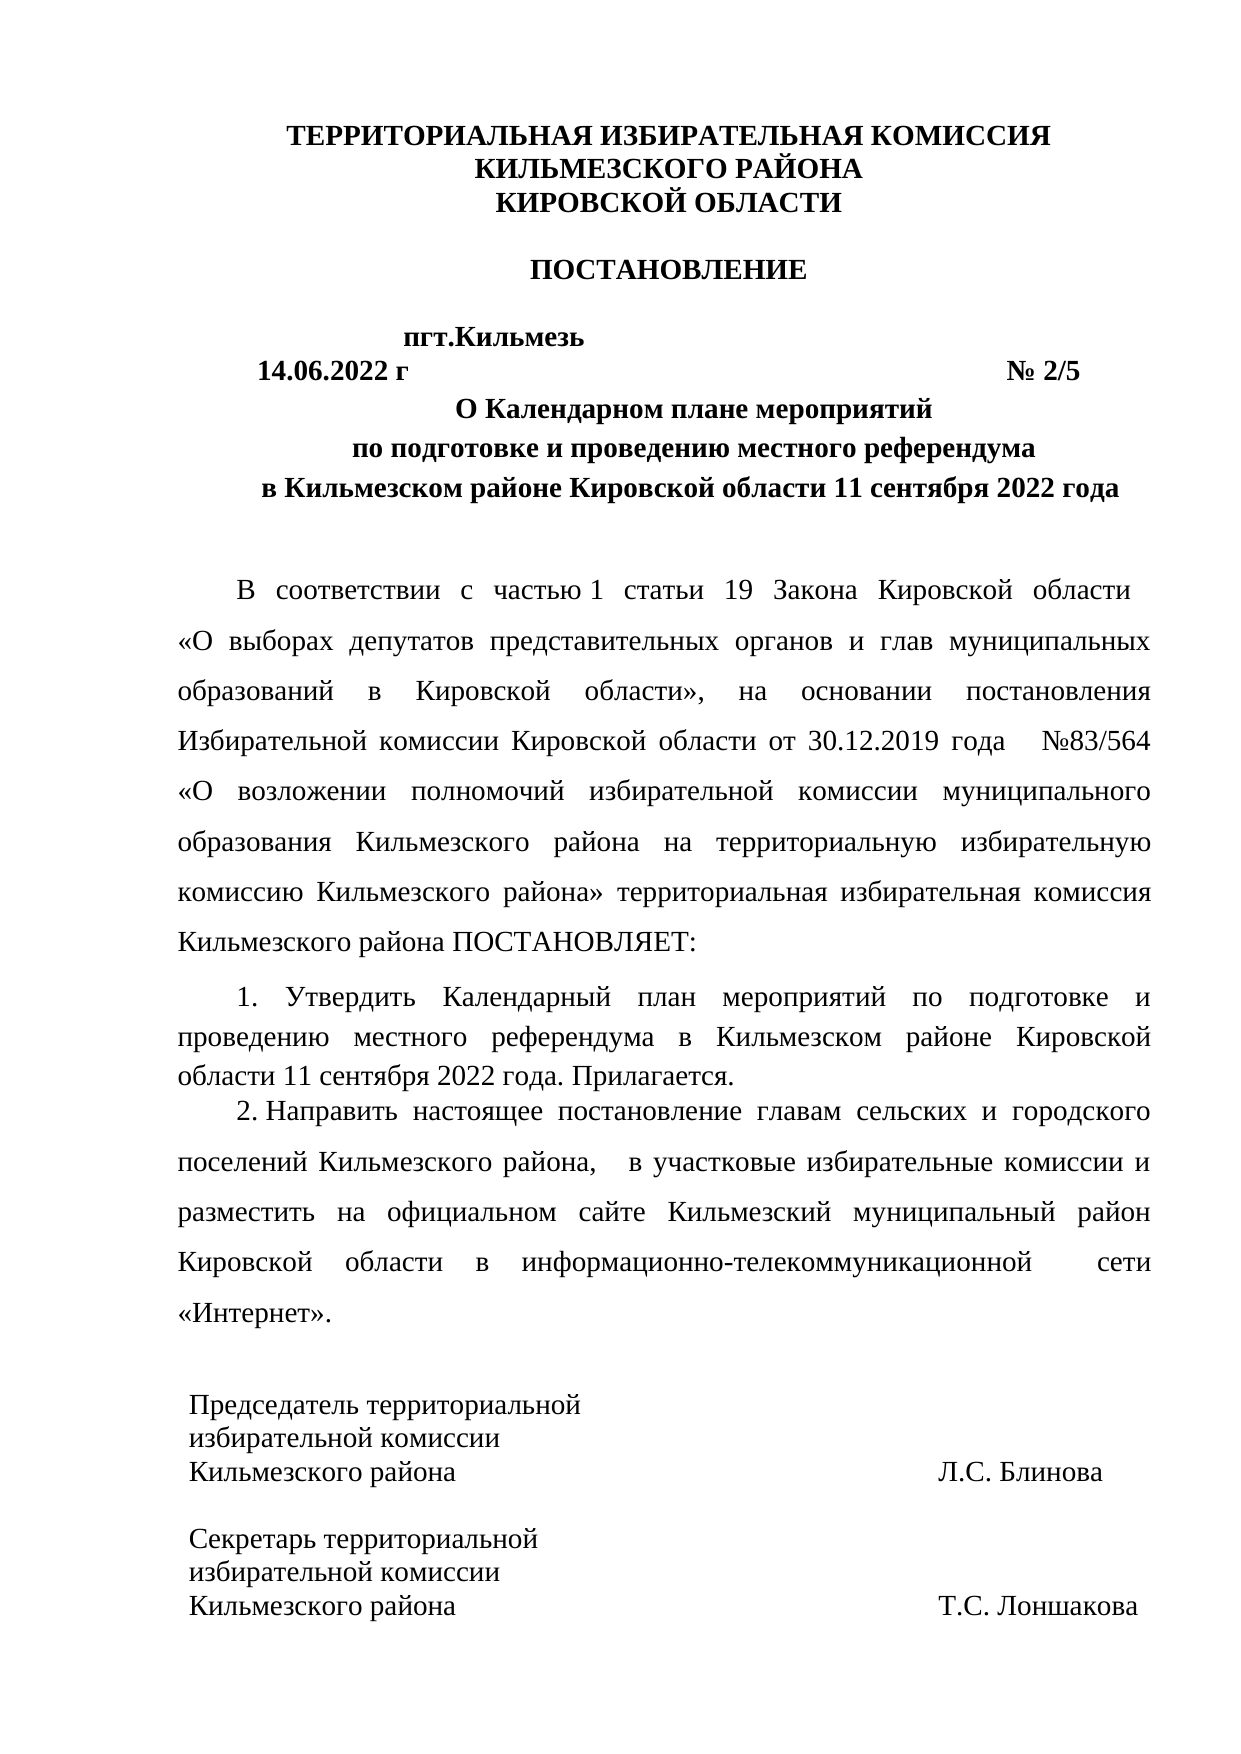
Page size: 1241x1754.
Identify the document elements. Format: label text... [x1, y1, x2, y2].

table_cell Секретарь территориальной избирательной комиссии Кильмезского района [177, 1521, 779, 1622]
table_header Л.С. Блинова [927, 1387, 1163, 1487]
text в Кильмезском районе Кировской области 11 сентября 2022 года [177, 466, 1152, 505]
table_cell [177, 1488, 779, 1521]
table_cell [927, 1488, 1163, 1521]
text 1. Утвердить Календарный план мероприятий по подготовке и проведению местного референдума в Кильмезском районе Кировской области 11 сентября 2022 года. Прилагается. [177, 975, 1152, 1093]
table_cell Т.С. Лоншакова [927, 1521, 1163, 1622]
text ПОСТАНОВЛЕНИЕ [177, 252, 1160, 286]
text ТЕРРИТОРИАЛЬНАЯ ИЗБИРАТЕЛЬНАЯ КОМИССИЯ [177, 118, 1160, 152]
text КИЛЬМЕЗСКОГО РАЙОНА [177, 152, 1160, 185]
table_header Председатель территориальной избирательной комиссии Кильмезского района [177, 1387, 779, 1487]
text по подготовке и проведению местного референдума [177, 426, 1152, 466]
table_cell [779, 1488, 927, 1521]
text пгт.Кильмезь [177, 319, 1160, 353]
text 2. Направить настоящее постановление главам сельских и городского поселений Кильмезского района, в участковые избирательные комиссии и разместить на официальном сайте Кильмезский муниципальный район Кировской области в информационно-телекоммуникационной сети «Интернет». [177, 1093, 1152, 1328]
text В соответствии с частью 1 статьи 19 Закона Кировской области «О выборах депутатов представительных органов и глав муниципальных образований в Кировской области», на основании постановления Избирательной комиссии Кировской области от 30.12.2019 года №83/564 «О возложении полномочий избирательной комиссии муниципального образования Кильмезского района на территориальную избирательную комиссию Кильмезского района» территориальная избирательная комиссия Кильмезского района ПОСТАНОВЛЯЕТ: [177, 572, 1152, 958]
text 14.06.2022 г № 2/5 [177, 353, 1160, 386]
table_cell [779, 1521, 927, 1622]
table_header [779, 1387, 927, 1487]
text КИРОВСКОЙ ОБЛАСТИ [177, 185, 1160, 219]
text О Календарном плане мероприятий [177, 386, 1152, 426]
